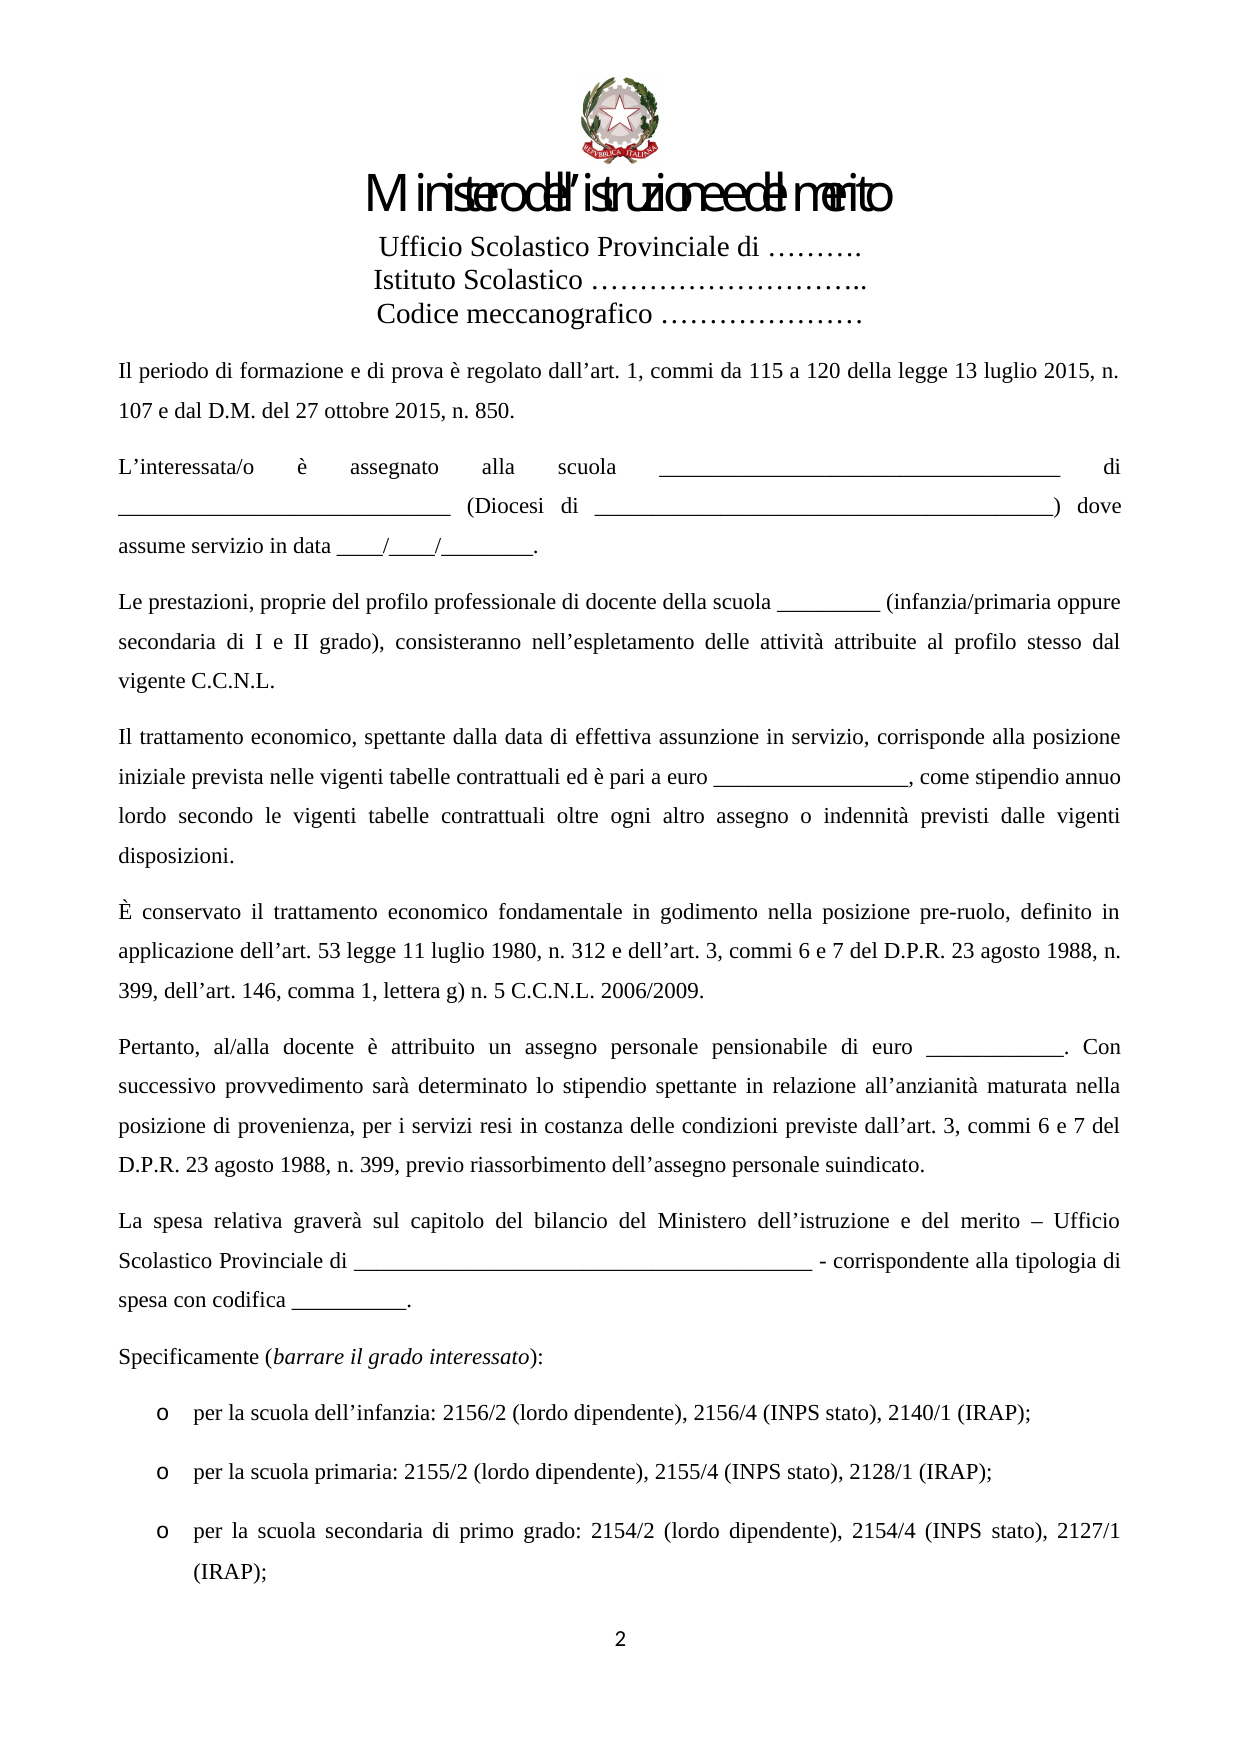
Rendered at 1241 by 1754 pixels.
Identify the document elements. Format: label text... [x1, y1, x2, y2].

text La spesa relativa graverà sul capitolo del bilancio del Ministero dell’istruzione e del merito – Ufficio Scolastico Provinciale di ________________________________________ - corrispondente alla tipologia di spesa con codifica __________. [118, 1208, 1122, 1313]
list per la scuola primaria: 2155/2 (lordo dipendente), 2155/4 (INPS stato), 2128/1 (IRAP); [156, 1458, 1122, 1486]
text Il periodo di formazione e di prova è regolato dall’art. 1, commi da 115 a 120 della legge 13 luglio 2015, n. 107 e dal D.M. del 27 ottobre 2015, n. 850. [118, 357, 1122, 423]
text L’interessata/o è assegnato alla scuola ___________________________________ di _____________________________ (Diocesi di ________________________________________) dove assume servizio in data ____/____/________. [118, 453, 1122, 558]
text Il trattamento economico, spettante dalla data di effettiva assunzione in servizio, corrisponde alla posizione iniziale prevista nelle vigenti tabelle contrattuali ed è pari a euro _________________, come stipendio annuo lordo secondo le vigenti tabelle contrattuali oltre ogni altro assegno o indennità previsti dalle vigenti disposizioni. [118, 723, 1122, 868]
list per la scuola secondaria di primo grado: 2154/2 (lordo dipendente), 2154/4 (INPS stato), 2127/1 (IRAP); [156, 1517, 1122, 1584]
text Le prestazioni, proprie del profilo professionale di docente della scuola _________ (infanzia/primaria oppure secondaria di I e II grado), consisteranno nell’espletamento delle attività attribuite al profilo stesso dal vigente C.C.N.L. [118, 588, 1122, 693]
text Specificamente (barrare il grado interessato): [118, 1343, 1122, 1369]
text Pertanto, al/alla docente è attribuito un assegno personale pensionabile di euro ____________. Con successivo provvedimento sarà determinato lo stipendio spettante in relazione all’anzianità maturata nella posizione di provenienza, per i servizi resi in costanza delle condizioni previste dall’art. 3, commi 6 e 7 del D.P.R. 23 agosto 1988, n. 399, previo riassorbimento dell’assegno personale suindicato. [118, 1033, 1122, 1178]
list per la scuola dell’infanzia: 2156/2 (lordo dipendente), 2156/4 (INPS stato), 2140/1 (IRAP); [156, 1399, 1122, 1427]
text È conservato il trattamento economico fondamentale in godimento nella posizione pre-ruolo, definito in applicazione dell’art. 53 legge 11 luglio 1980, n. 312 e dell’art. 3, commi 6 e 7 del D.P.R. 23 agosto 1988, n. 399, dell’art. 146, comma 1, lettera g) n. 5 C.C.N.L. 2006/2009. [118, 898, 1122, 1003]
